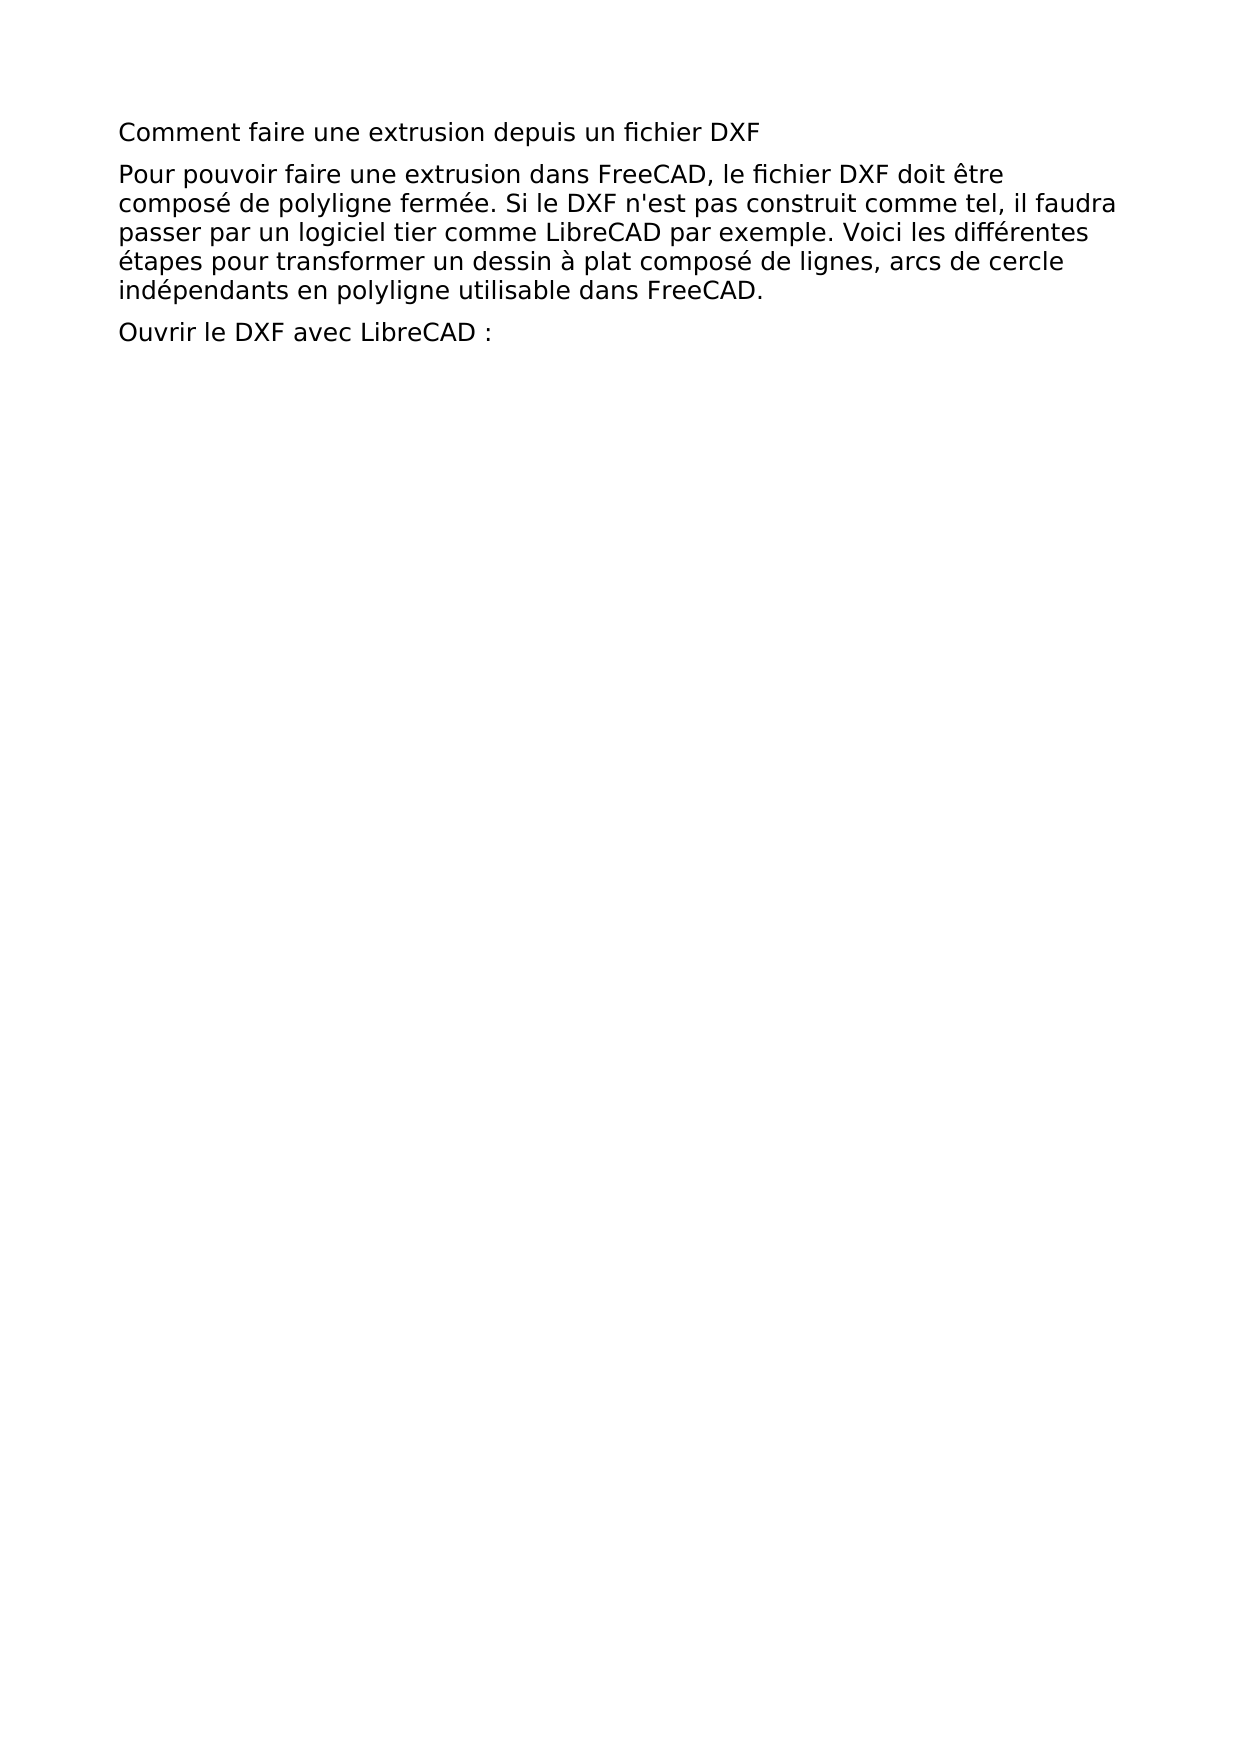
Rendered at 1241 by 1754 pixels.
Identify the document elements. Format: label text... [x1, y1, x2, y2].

text Comment faire une extrusion depuis un fichier DXF [118, 118, 1122, 147]
text Pour pouvoir faire une extrusion dans FreeCAD, le fichier DXF doit être composé de polyligne fermée. Si le DXF n'est pas construit comme tel, il faudra passer par un logiciel tier comme LibreCAD par exemple. Voici les différentes étapes pour transformer un dessin à plat composé de lignes, arcs de cercle indépendants en polyligne utilisable dans FreeCAD. [118, 160, 1122, 306]
text Ouvrir le DXF avec LibreCAD : [118, 318, 1122, 347]
